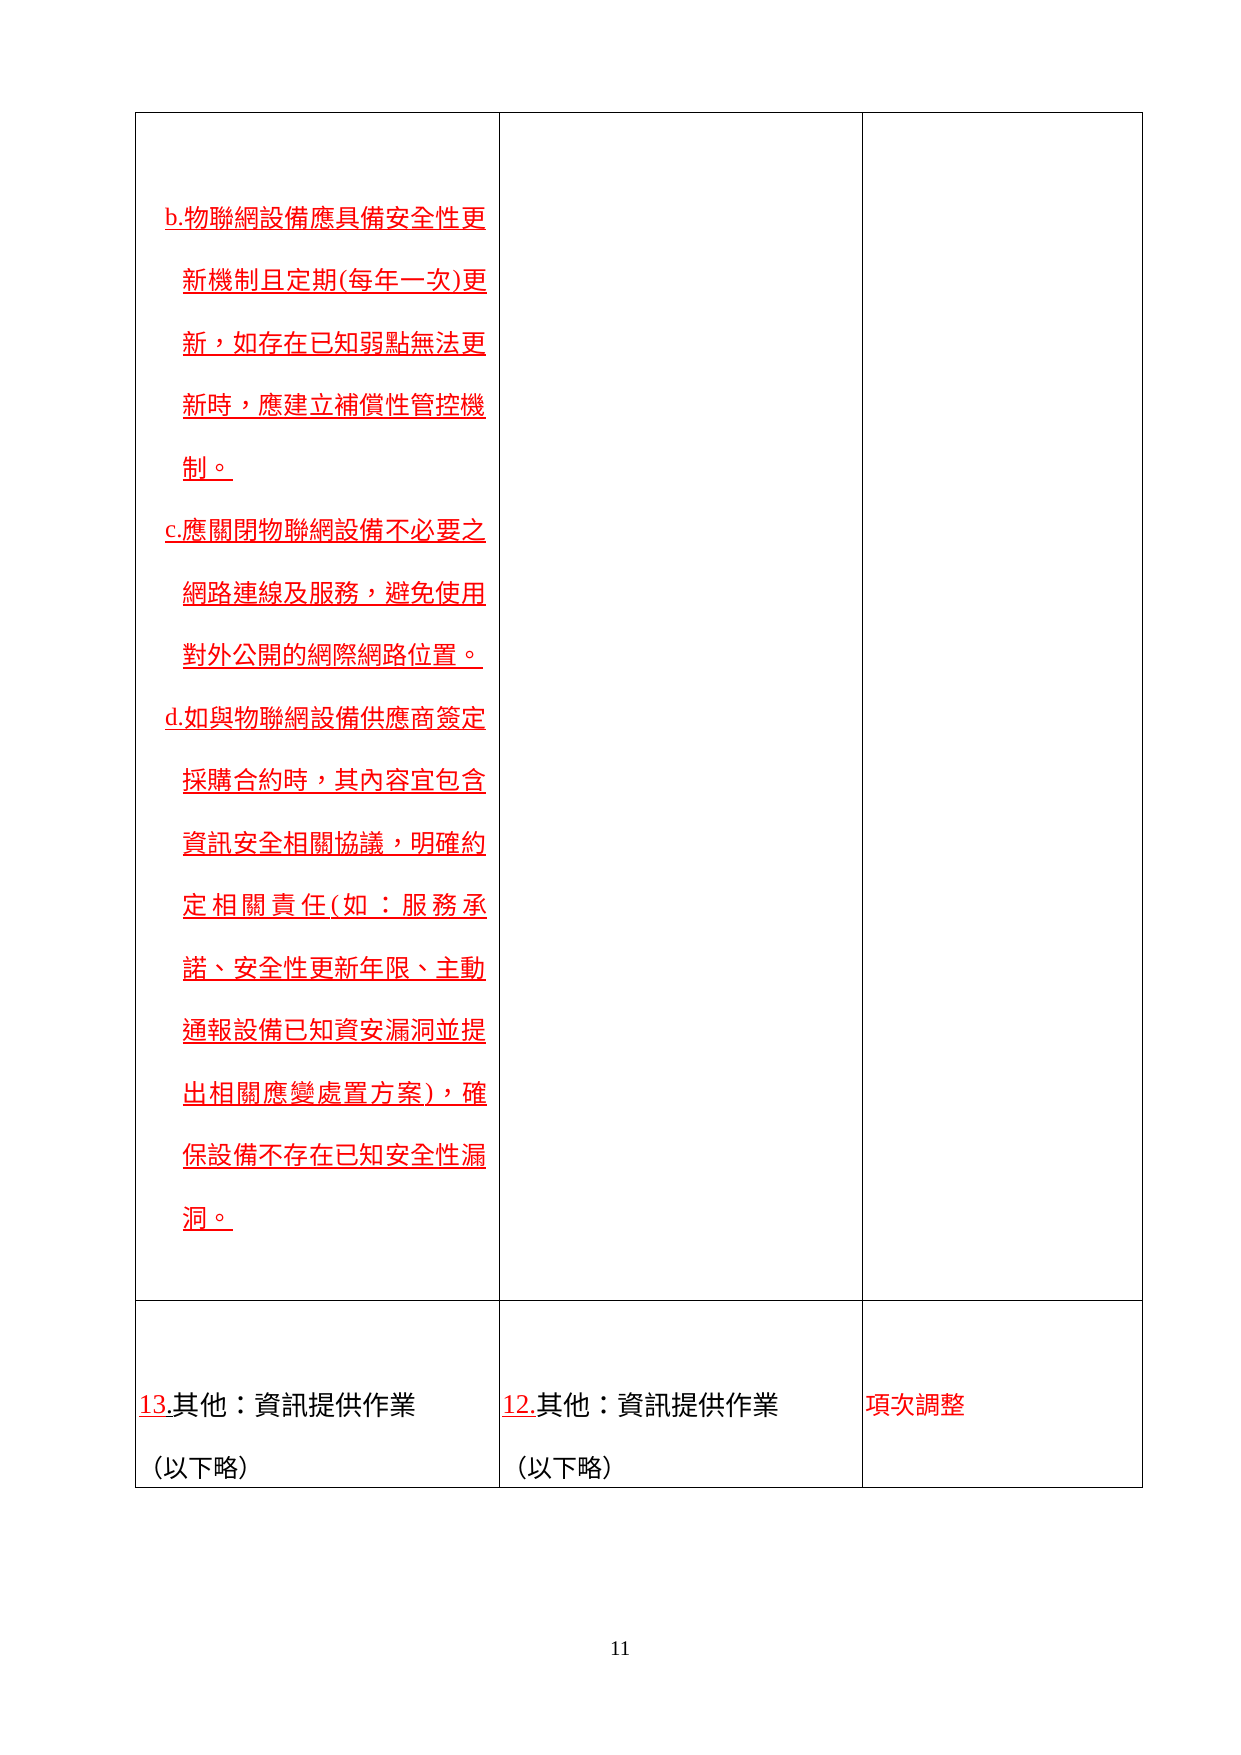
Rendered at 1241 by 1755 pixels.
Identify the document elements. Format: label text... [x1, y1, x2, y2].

table_cell 12.其他：資訊提供作業 （以下略） [500, 1301, 862, 1487]
table_cell [863, 113, 1142, 1300]
table_cell 13.其他：資訊提供作業 （以下略） [136, 1301, 499, 1487]
table_cell [500, 113, 862, 1300]
table_cell 項次調整 [863, 1301, 1142, 1487]
table_cell b.物聯網設備應具備安全性更新機制且定期(每年一次)更新，如存在已知弱點無法更新時，應建立補償性管控機制。 c.應關閉物聯網設備不必要之網路連線及服務，避免使用對外公開的網際網路位置。 d.如與物聯網設備供應商簽定採購合約時，其內容宜包含資訊安全相關協議，明確約定相關責任(如：服務承諾、安全性更新年限、主動通報設備已知資安漏洞並提出相關應變處置方案)，確保設備不存在已知安全性漏洞。 [136, 113, 499, 1300]
